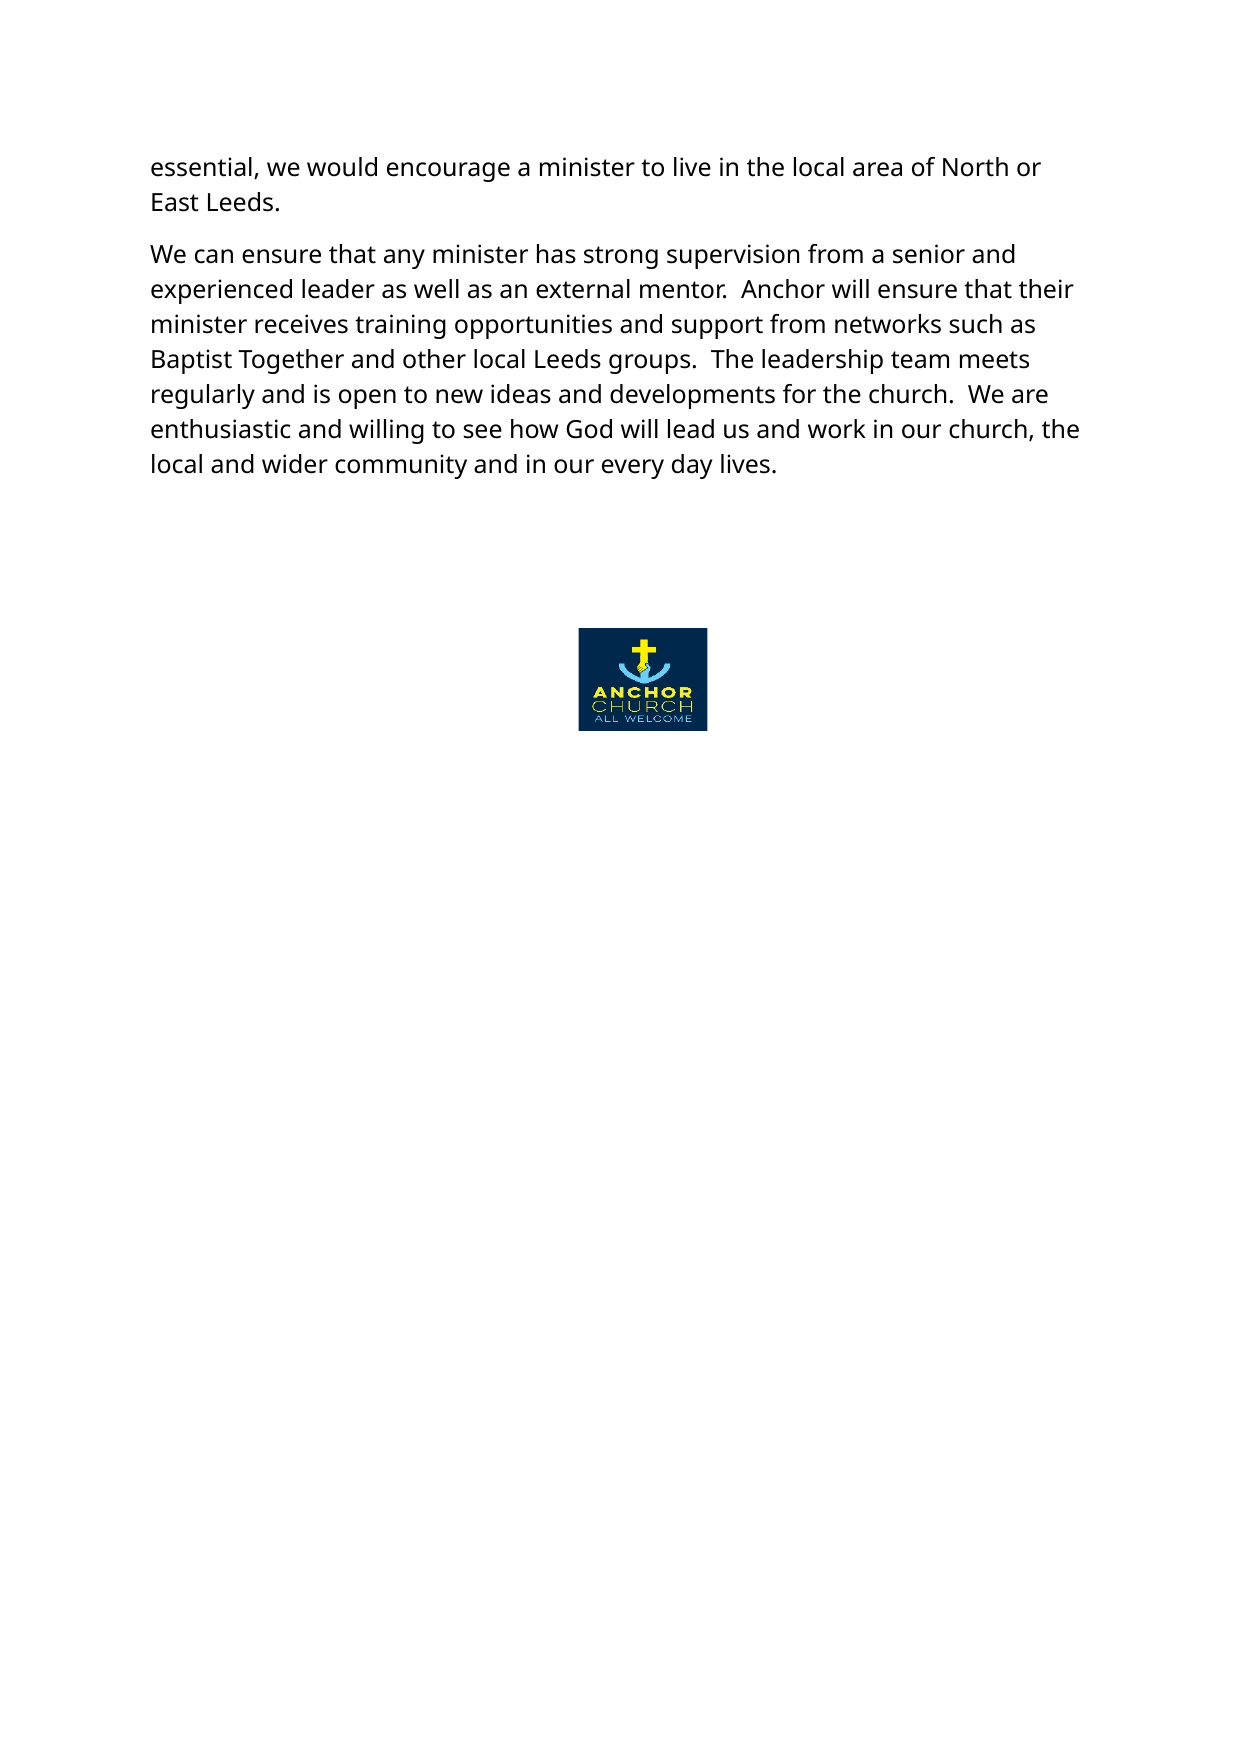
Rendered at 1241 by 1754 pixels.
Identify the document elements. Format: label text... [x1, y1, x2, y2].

text We can ensure that any minister has strong supervision from a senior and experienced leader as well as an external mentor. Anchor will ensure that their minister receives training opportunities and support from networks such as Baptist Together and other local Leeds groups. The leadership team meets regularly and is open to new ideas and developments for the church. We are enthusiastic and willing to see how God will lead us and work in our church, the local and wider community and in our every day lives. [150, 237, 1090, 481]
text essential, we would encourage a minister to live in the local area of North or East Leeds. [150, 150, 1090, 219]
